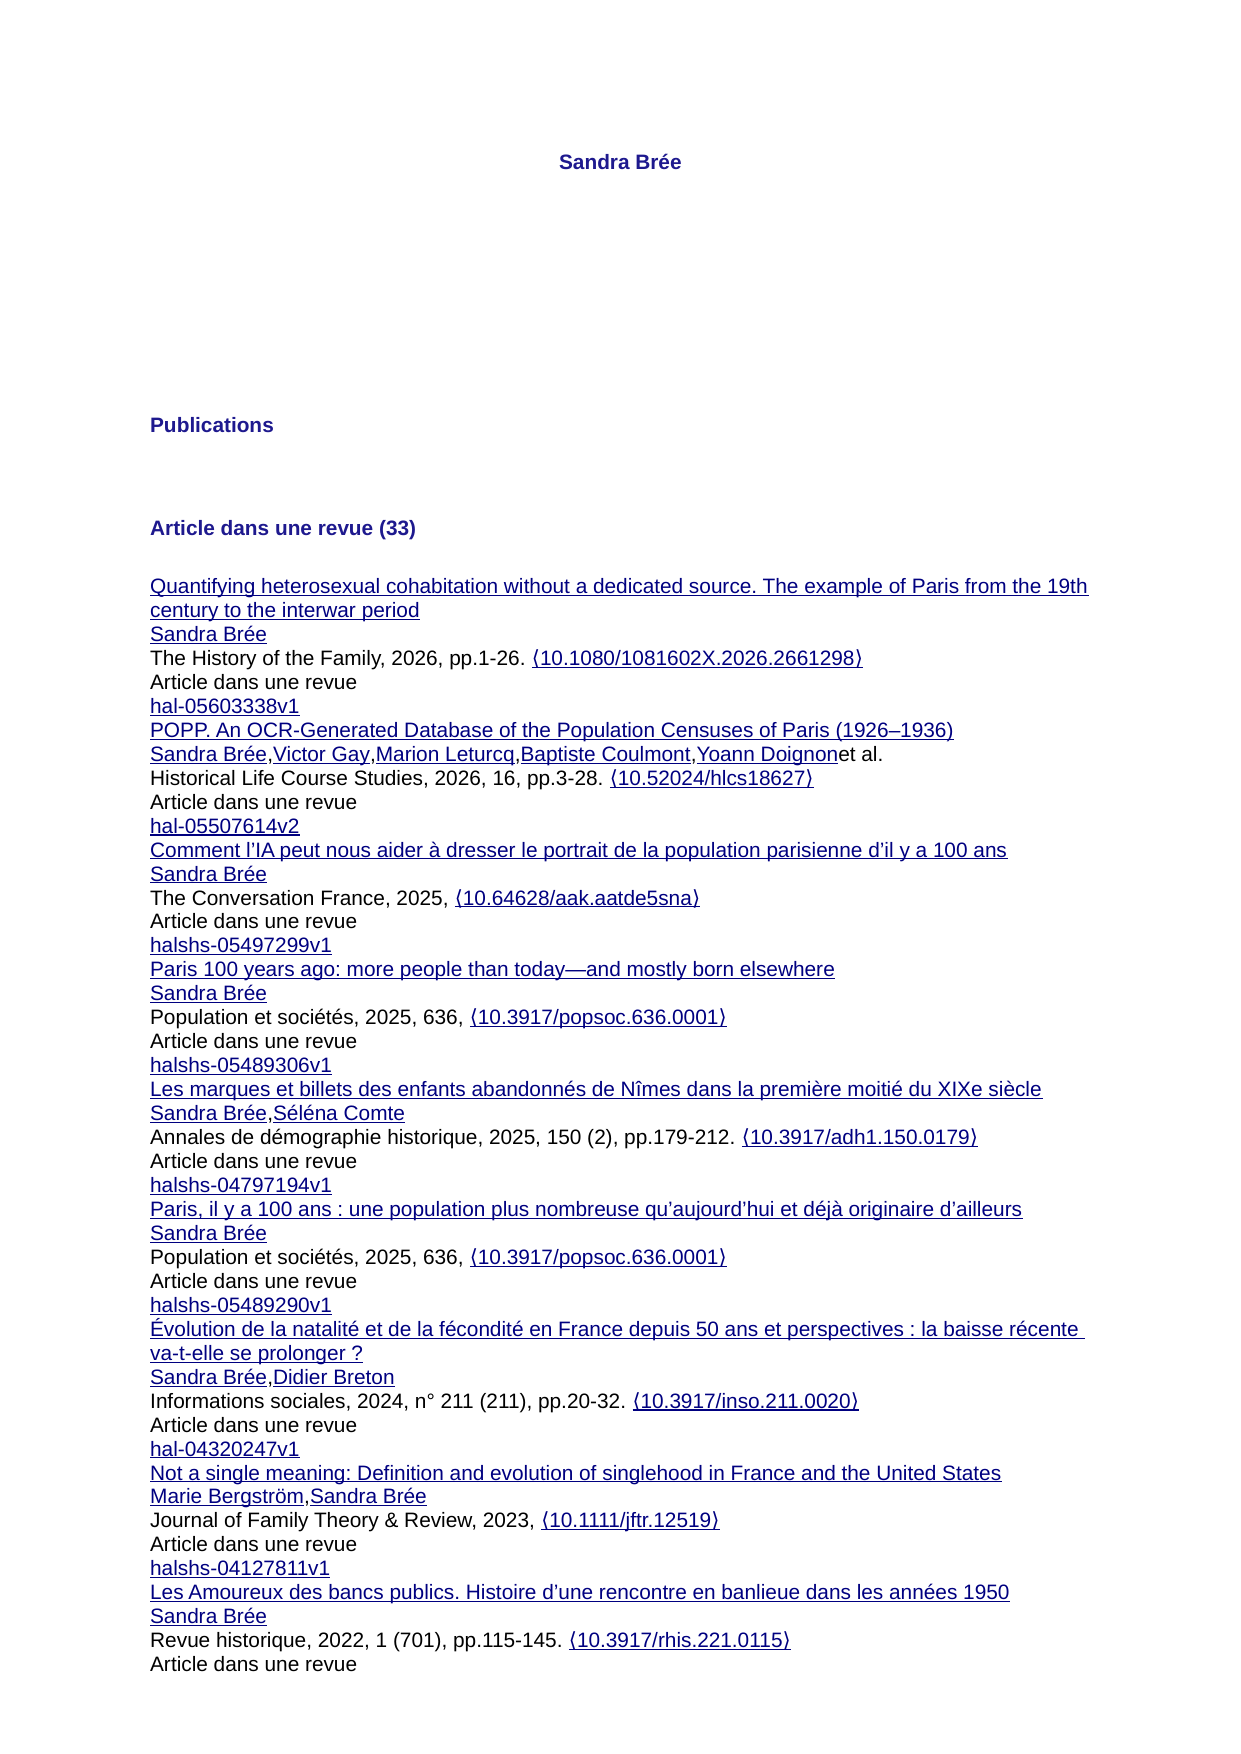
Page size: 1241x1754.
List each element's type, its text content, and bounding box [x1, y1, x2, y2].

table_cell Les Amoureux des bancs publics. Histoire d’une rencontre en banlieue dans les années 1950 Sandra Brée Revue historique, 2022, 1 (701), pp.115-145. ⟨10.3917/rhis.221.0115⟩ Article dans une revue [150, 1580, 1090, 1676]
table_cell POPP. An OCR-Generated Database of the Population Censuses of Paris (1926–1936) Sandra Brée,Victor Gay,Marion Leturcq,Baptiste Coulmont,Yoann Doignonet al. Historical Life Course Studies, 2026, 16, pp.3-28. ⟨10.52024/hlcs18627⟩ Article dans une revue hal-05507614v2 [150, 718, 1090, 837]
table_cell Paris, il y a 100 ans : une population plus nombreuse qu’aujourd’hui et déjà originaire d’ailleurs Sandra Brée Population et sociétés, 2025, 636, ⟨10.3917/popsoc.636.0001⟩ Article dans une revue halshs-05489290v1 [150, 1197, 1090, 1317]
table_cell Not a single meaning: Definition and evolution of singlehood in France and the United States Marie Bergström,Sandra Brée Journal of Family Theory & Review, 2023, ⟨10.1111/jftr.12519⟩ Article dans une revue halshs-04127811v1 [150, 1460, 1090, 1580]
table_cell Comment l’IA peut nous aider à dresser le portrait de la population parisienne d’il y a 100 ans Sandra Brée The Conversation France, 2025, ⟨10.64628/aak.aatde5sna⟩ Article dans une revue halshs-05497299v1 [150, 838, 1090, 957]
table_header Quantifying heterosexual cohabitation without a dedicated source. The example of Paris from the 19th century to the interwar period Sandra Brée The History of the Family, 2026, pp.1-26. ⟨10.1080/1081602X.2026.2661298⟩ Article dans une revue hal-05603338v1 [150, 574, 1090, 718]
table_cell Les marques et billets des enfants abandonnés de Nîmes dans la première moitié du XIXe siècle Sandra Brée,Séléna Comte Annales de démographie historique, 2025, 150 (2), pp.179-212. ⟨10.3917/adh1.150.0179⟩ Article dans une revue halshs-04797194v1 [150, 1077, 1090, 1197]
subtitle Sandra Brée [150, 150, 1090, 174]
table_cell Paris 100 years ago: more people than today—and mostly born elsewhere Sandra Brée Population et sociétés, 2025, 636, ⟨10.3917/popsoc.636.0001⟩ Article dans une revue halshs-05489306v1 [150, 957, 1090, 1077]
subtitle Publications [150, 412, 1090, 436]
table_cell Évolution de la natalité et de la fécondité en France depuis 50 ans et perspectives : la baisse récente va-t-elle se prolonger ? Sandra Brée,Didier Breton Informations sociales, 2024, n° 211 (211), pp.20-32. ⟨10.3917/inso.211.0020⟩ Article dans une revue hal-04320247v1 [150, 1317, 1090, 1460]
subtitle Article dans une revue (33) [150, 516, 1090, 539]
